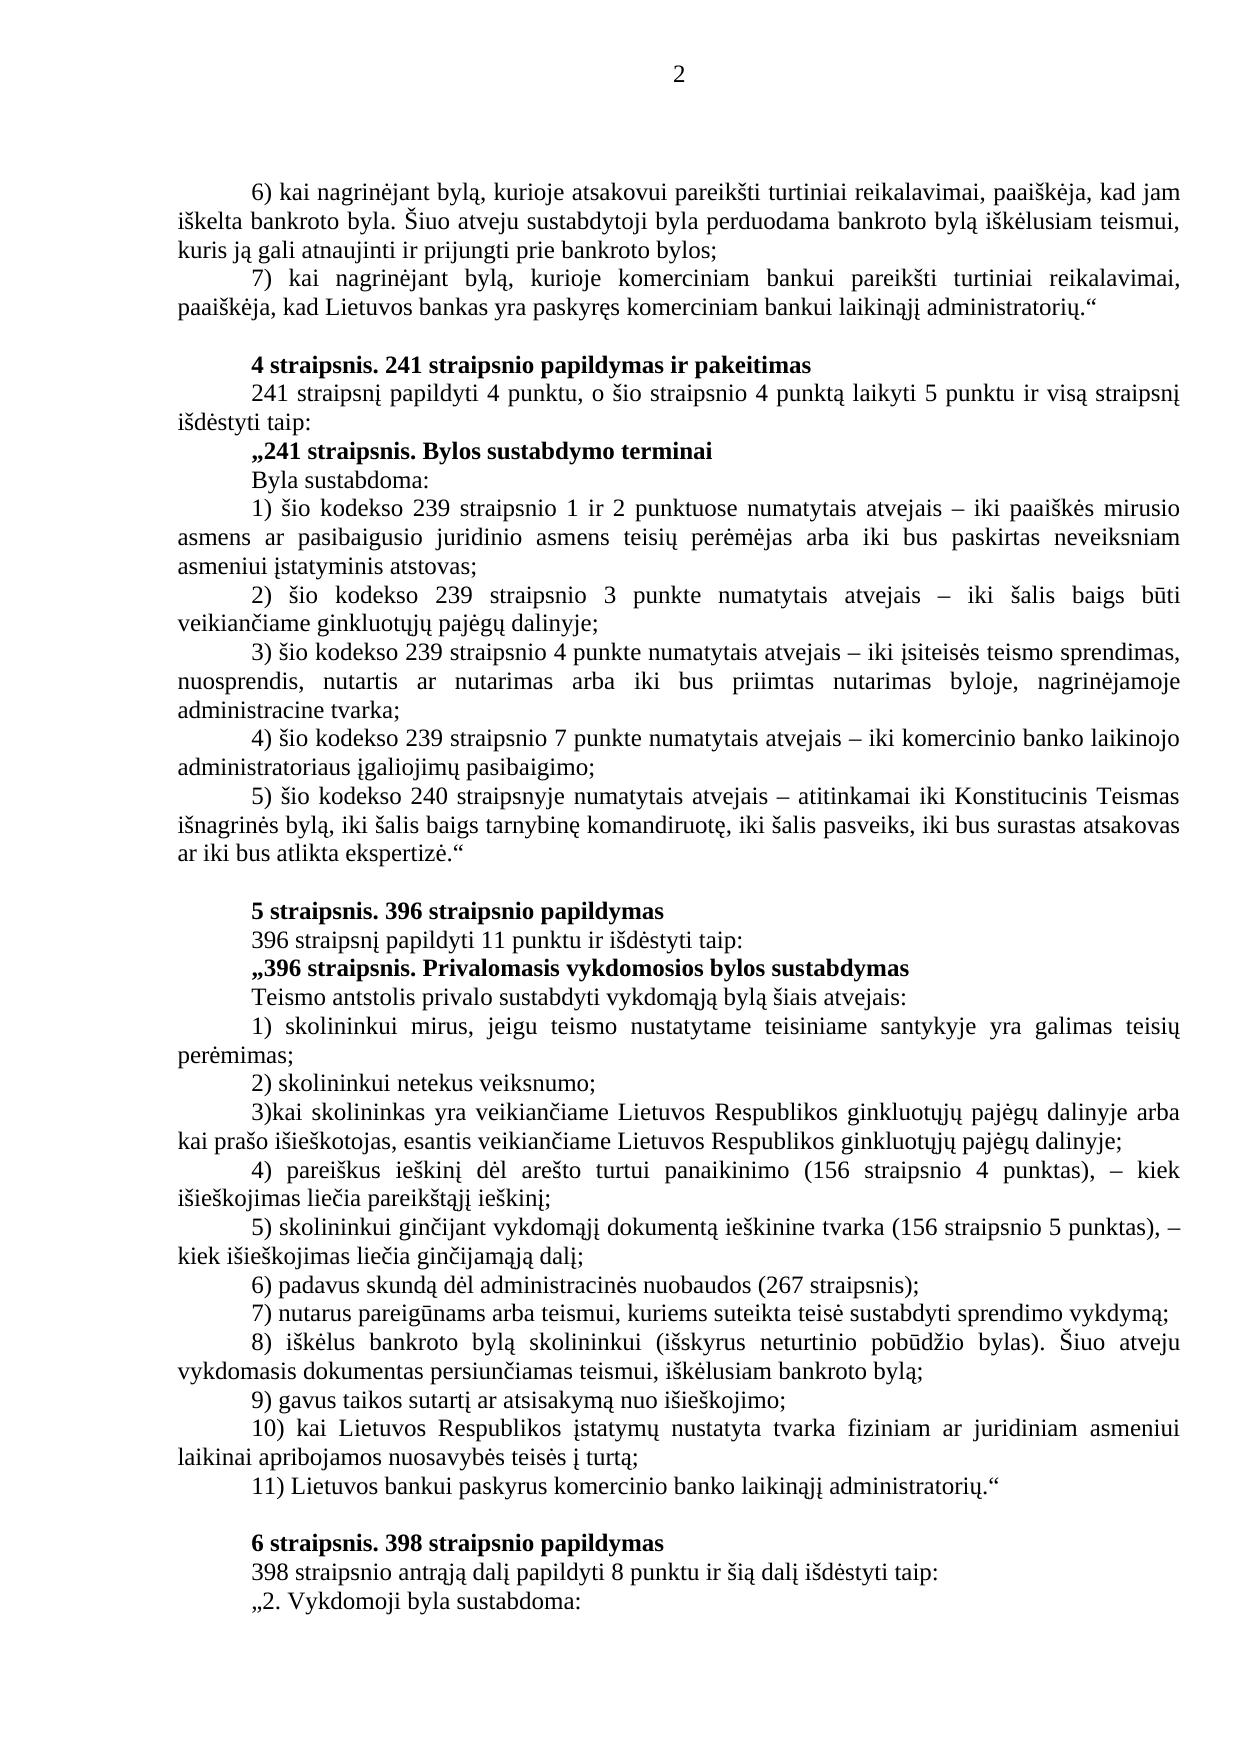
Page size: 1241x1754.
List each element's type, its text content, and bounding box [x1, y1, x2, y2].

text 3) šio kodekso 239 straipsnio 4 punkte numatytais atvejais – iki įsiteisės teismo sprendimas, nuosprendis, nutartis ar nutarimas arba iki bus priimtas nutarimas byloje, nagrinėjamoje administracine tvarka; [177, 637, 1181, 723]
text 1) skolininkui mirus, jeigu teismo nustatytame teisiniame santykyje yra galimas teisių perėmimas; [177, 1011, 1181, 1068]
text 5) skolininkui ginčijant vykdomąjį dokumentą ieškinine tvarka (156 straipsnio 5 punktas), – kiek išieškojimas liečia ginčijamąją dalį; [177, 1212, 1181, 1270]
text 6) kai nagrinėjant bylą, kurioje atsakovui pareikšti turtiniai reikalavimai, paaiškėja, kad jam iškelta bankroto byla. Šiuo atveju sustabdytoji byla perduodama bankroto bylą iškėlusiam teismui, kuris ją gali atnaujinti ir prijungti prie bankroto bylos; [177, 177, 1181, 263]
text 4) pareiškus ieškinį dėl arešto turtui panaikinimo (156 straipsnio 4 punktas), – kiek išieškojimas liečia pareikštąjį ieškinį; [177, 1155, 1181, 1212]
text 4) šio kodekso 239 straipsnio 7 punkte numatytais atvejais – iki komercinio banko laikinojo administratoriaus įgaliojimų pasibaigimo; [177, 723, 1181, 781]
text „2. Vykdomoji byla sustabdoma: [177, 1586, 1181, 1615]
text 7) nutarus pareigūnams arba teismui, kuriems suteikta teisė sustabdyti sprendimo vykdymą; [177, 1298, 1181, 1327]
text Byla sustabdoma: [177, 465, 1181, 493]
text 7) kai nagrinėjant bylą, kurioje komerciniam bankui pareikšti turtiniai reikalavimai, paaiškėja, kad Lietuvos bankas yra paskyręs komerciniam bankui laikinąjį administratorių.“ [177, 263, 1181, 321]
text 6 straipsnis. 398 straipsnio papildymas [177, 1528, 1181, 1557]
text 11) Lietuvos bankui paskyrus komercinio banko laikinąjį administratorių.“ [177, 1471, 1181, 1500]
text 10) kai Lietuvos Respublikos įstatymų nustatyta tvarka fiziniam ar juridiniam asmeniui laikinai apribojamos nuosavybės teisės į turtą; [177, 1413, 1181, 1471]
text 241 straipsnį papildyti 4 punktu, o šio straipsnio 4 punktą laikyti 5 punktu ir visą straipsnį išdėstyti taip: [177, 378, 1181, 436]
text 8) iškėlus bankroto bylą skolininkui (išskyrus neturtinio pobūdžio bylas). Šiuo atveju vykdomasis dokumentas persiunčiamas teismui, iškėlusiam bankroto bylą; [177, 1327, 1181, 1385]
text 396 straipsnį papildyti 11 punktu ir išdėstyti taip: [177, 925, 1181, 953]
text „241 straipsnis. Bylos sustabdymo terminai [177, 436, 1181, 465]
text 3)kai skolininkas yra veikiančiame Lietuvos Respublikos ginkluotųjų pajėgų dalinyje arba kai prašo išieškotojas, esantis veikiančiame Lietuvos Respublikos ginkluotųjų pajėgų dalinyje; [177, 1097, 1181, 1155]
text 398 straipsnio antrąją dalį papildyti 8 punktu ir šią dalį išdėstyti taip: [177, 1557, 1181, 1586]
text 6) padavus skundą dėl administracinės nuobaudos (267 straipsnis); [177, 1270, 1181, 1298]
text 4 straipsnis. 241 straipsnio papildymas ir pakeitimas [177, 350, 1181, 378]
text 2) šio kodekso 239 straipsnio 3 punkte numatytais atvejais – iki šalis baigs būti veikiančiame ginkluotųjų pajėgų dalinyje; [177, 580, 1181, 637]
text „396 straipsnis. Privalomasis vykdomosios bylos sustabdymas [177, 953, 1181, 982]
text 1) šio kodekso 239 straipsnio 1 ir 2 punktuose numatytais atvejais – iki paaiškės mirusio asmens ar pasibaigusio juridinio asmens teisių perėmėjas arba iki bus paskirtas neveiksniam asmeniui įstatyminis atstovas; [177, 493, 1181, 580]
text 9) gavus taikos sutartį ar atsisakymą nuo išieškojimo; [177, 1385, 1181, 1413]
text 2) skolininkui netekus veiksnumo; [177, 1068, 1181, 1097]
text 5 straipsnis. 396 straipsnio papildymas [177, 896, 1181, 925]
text 5) šio kodekso 240 straipsnyje numatytais atvejais – atitinkamai iki Konstitucinis Teismas išnagrinės bylą, iki šalis baigs tarnybinę komandiruotę, iki šalis pasveiks, iki bus surastas atsakovas ar iki bus atlikta ekspertizė.“ [177, 781, 1181, 867]
text Teismo antstolis privalo sustabdyti vykdomąją bylą šiais atvejais: [177, 982, 1181, 1011]
